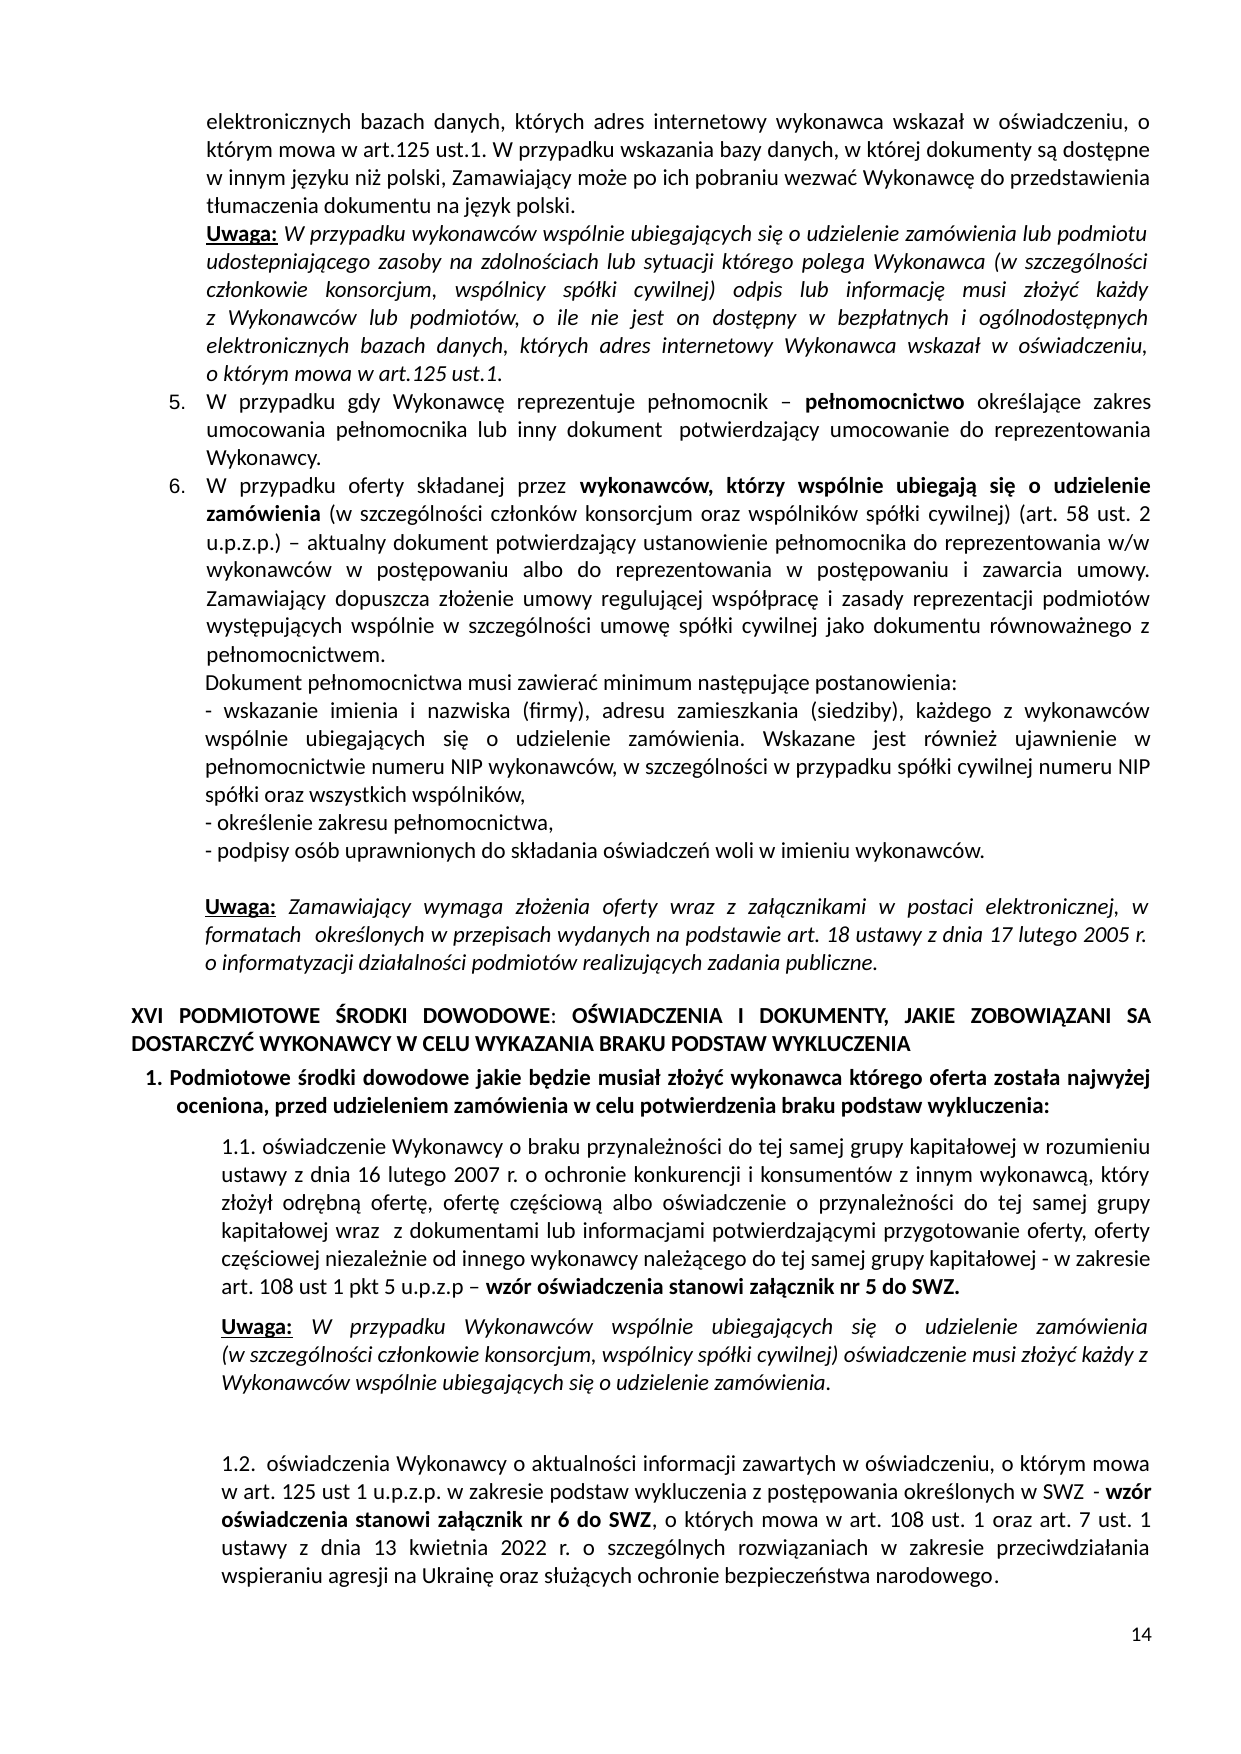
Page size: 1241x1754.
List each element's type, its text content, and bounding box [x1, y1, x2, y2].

list 1.1. oświadczenie Wykonawcy o braku przynależności do tej samej grupy kapitałowej w rozumieniu ustawy z dnia 16 lutego 2007 r. o ochronie konkurencji i konsumentów z innym wykonawcą, który złożył odrębną ofertę, ofertę częściową albo oświadczenie o przynależności do tej samej grupy kapitałowej wraz z dokumentami lub informacjami potwierdzającymi przygotowanie oferty, oferty częściowej niezależnie od innego wykonawcy należącego do tej samej grupy kapitałowej - w zakresie art. 108 ust 1 pkt 5 u.p.z.p – wzór oświadczenia stanowi załącznik nr 5 do SWZ. [221, 1132, 1152, 1300]
text Uwaga: W przypadku Wykonawców wspólnie ubiegających się o udzielenie zamówienia (w szczególności członkowie konsorcjum, wspólnicy spółki cywilnej) oświadczenie musi złożyć każdy z Wykonawców wspólnie ubiegających się o udzielenie zamówienia. [221, 1312, 1152, 1396]
text Uwaga: Zamawiający wymaga złożenia oferty wraz z załącznikami w postaci elektronicznej, w formatach określonych w przepisach wydanych na podstawie art. 18 ustawy z dnia 17 lutego 2005 r. o informatyzacji działalności podmiotów realizujących zadania publiczne. [205, 892, 1152, 976]
list elektronicznych bazach danych, których adres internetowy wykonawca wskazał w oświadczeniu, o którym mowa w art.125 ust.1. W przypadku wskazania bazy danych, w której dokumenty są dostępne w innym języku niż polski, Zamawiający może po ich pobraniu wezwać Wykonawcę do przedstawienia tłumaczenia dokumentu na język polski. [169, 107, 1152, 219]
list W przypadku oferty składanej przez wykonawców, którzy wspólnie ubiegają się o udzielenie zamówienia (w szczególności członków konsorcjum oraz wspólników spółki cywilnej) (art. 58 ust. 2 u.p.z.p.) – aktualny dokument potwierdzający ustanowienie pełnomocnika do reprezentowania w/w wykonawców w postępowaniu albo do reprezentowania w postępowaniu i zawarcia umowy. Zamawiający dopuszcza złożenie umowy regulującej współpracę i zasady reprezentacji podmiotów występujących wspólnie w szczególności umowę spółki cywilnej jako dokumentu równoważnego z pełnomocnictwem. [169, 472, 1152, 668]
text - podpisy osób uprawnionych do składania oświadczeń woli w imieniu wykonawców. [205, 836, 1152, 864]
text - wskazanie imienia i nazwiska (firmy), adresu zamieszkania (siedziby), każdego z wykonawców wspólnie ubiegających się o udzielenie zamówienia. Wskazane jest również ujawnienie w pełnomocnictwie numeru NIP wykonawców, w szczególności w przypadku spółki cywilnej numeru NIP spółki oraz wszystkich wspólników, [205, 696, 1152, 808]
list 1.2. oświadczenia Wykonawcy o aktualności informacji zawartych w oświadczeniu, o którym mowa w art. 125 ust 1 u.p.z.p. w zakresie podstaw wykluczenia z postępowania określonych w SWZ - wzór oświadczenia stanowi załącznik nr 6 do SWZ, o których mowa w art. 108 ust. 1 oraz art. 7 ust. 1 ustawy z dnia 13 kwietnia 2022 r. o szczególnych rozwiązaniach w zakresie przeciwdziałania wspieraniu agresji na Ukrainę oraz służących ochronie bezpieczeństwa narodowego. [221, 1449, 1152, 1589]
text Dokument pełnomocnictwa musi zawierać minimum następujące postanowienia: [205, 668, 1152, 696]
list W przypadku gdy Wykonawcę reprezentuje pełnomocnik – pełnomocnictwo określające zakres umocowania pełnomocnika lub inny dokument potwierdzający umocowanie do reprezentowania Wykonawcy. [169, 387, 1152, 472]
text - określenie zakresu pełnomocnictwa, [205, 808, 1152, 836]
subtitle XVI PODMIOTOWE ŚRODKI DOWODOWE: OŚWIADCZENIA I DOKUMENTY, JAKIE ZOBOWIĄZANI SA DOSTARCZYĆ WYKONAWCY W CELU WYKAZANIA BRAKU PODSTAW WYKLUCZENIA [131, 1001, 1152, 1057]
list 1. Podmiotowe środki dowodowe jakie będzie musiał złożyć wykonawca którego oferta została najwyżej oceniona, przed udzieleniem zamówienia w celu potwierdzenia braku podstaw wykluczenia: [131, 1063, 1152, 1119]
text Uwaga: W przypadku wykonawców wspólnie ubiegających się o udzielenie zamówienia lub podmiotu udostepniającego zasoby na zdolnościach lub sytuacji którego polega Wykonawca (w szczególności członkowie konsorcjum, wspólnicy spółki cywilnej) odpis lub informację musi złożyć każdy z Wykonawców lub podmiotów, o ile nie jest on dostępny w bezpłatnych i ogólnodostępnych elektronicznych bazach danych, których adres internetowy Wykonawca wskazał w oświadczeniu, o którym mowa w art.125 ust.1. [206, 219, 1152, 387]
